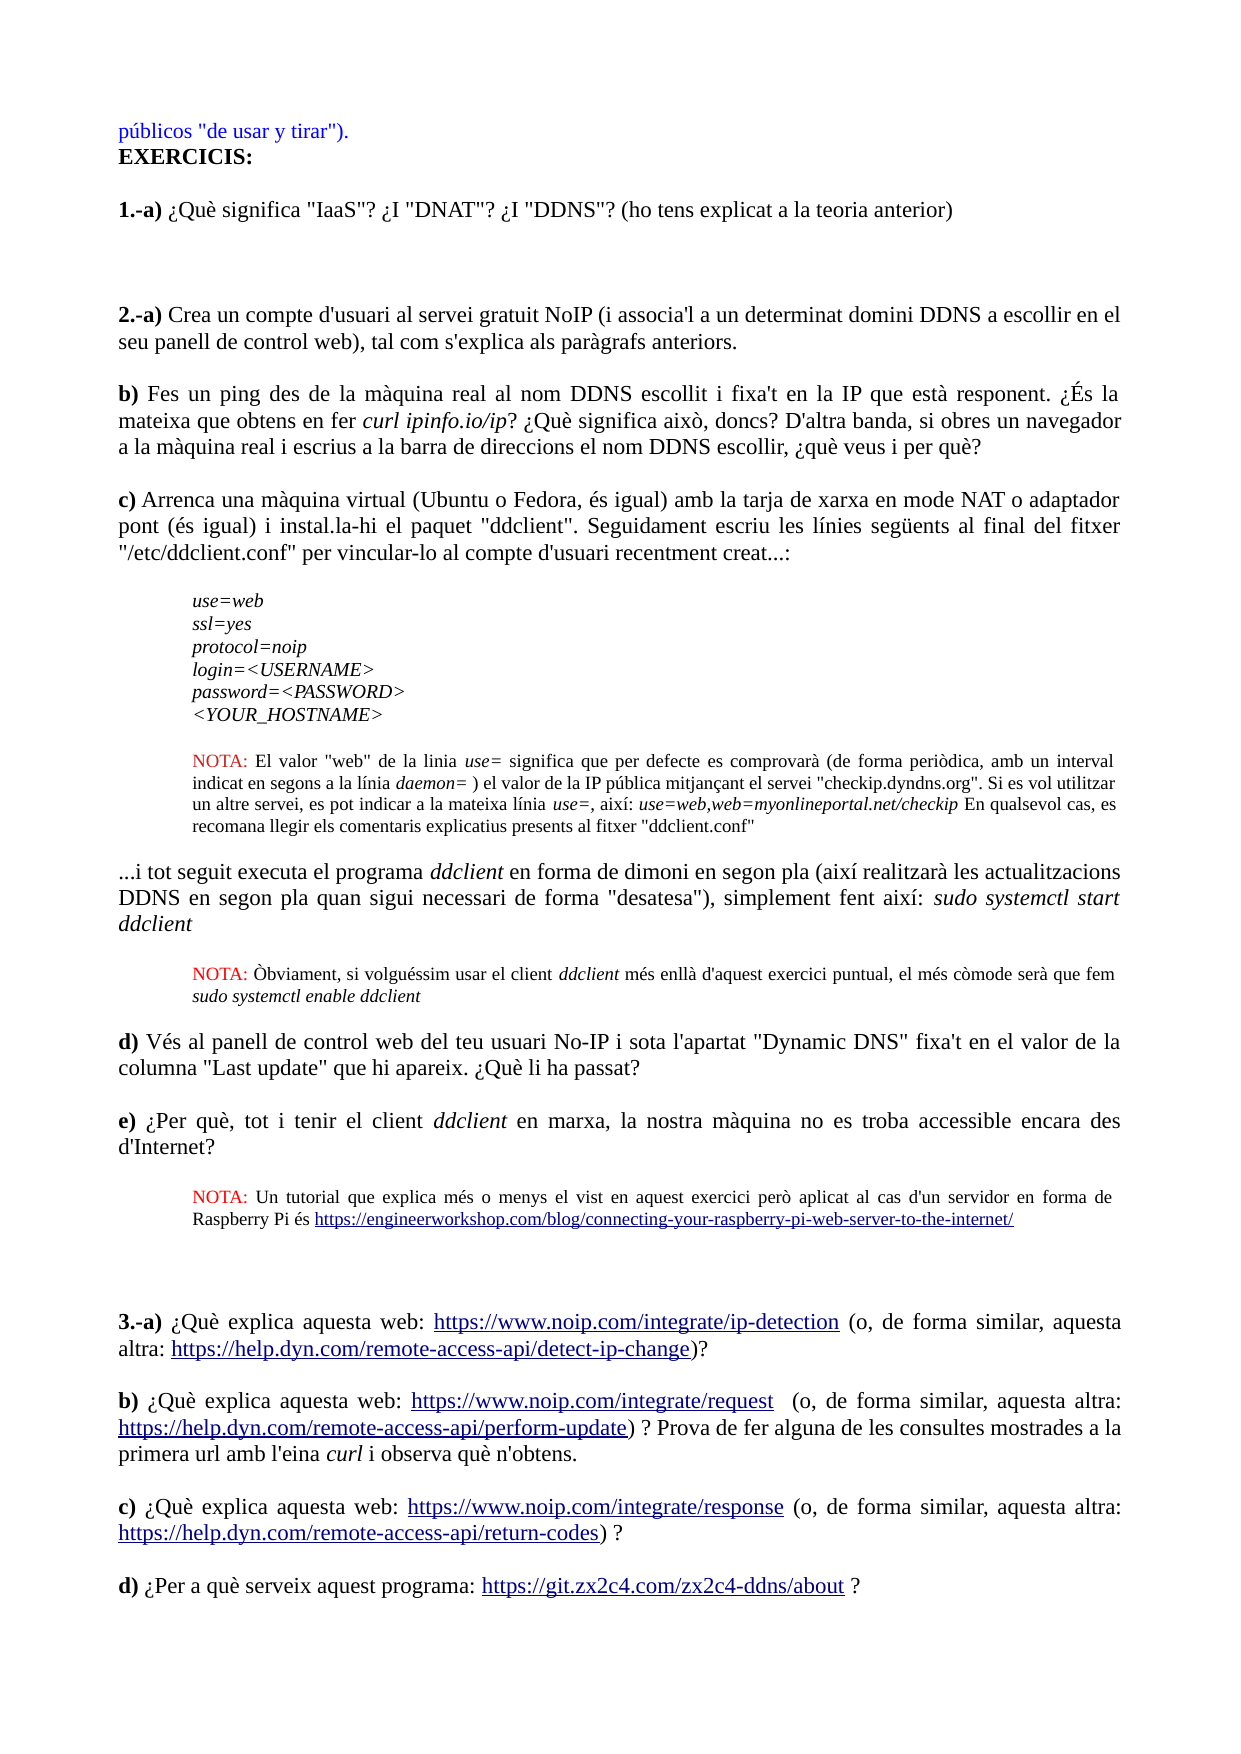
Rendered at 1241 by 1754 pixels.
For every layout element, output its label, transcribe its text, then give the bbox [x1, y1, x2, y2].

text ssl=yes [118, 612, 1122, 635]
text <YOUR_HOSTNAME> [118, 703, 1122, 726]
text 3.-a) ¿Què explica aquesta web: https://www.noip.com/integrate/ip-detection (o, de forma similar, aquesta altra: https://help.dyn.com/remote-access-api/detect-ip-change)? [118, 1308, 1122, 1361]
text e) ¿Per què, tot i tenir el client ddclient en marxa, la nostra màquina no es troba accessible encara des d'Internet? [118, 1107, 1122, 1160]
text d) ¿Per a què serveix aquest programa: https://git.zx2c4.com/zx2c4-ddns/about ? [118, 1572, 1122, 1598]
text NOTA: El valor "web" de la linia use= significa que per defecte es comprovarà (de forma periòdica, amb un interval indicat en segons a la línia daemon= ) el valor de la IP pública mitjançant el servei "checkip.dyndns.org". Si es vol utilitzar un altre servei, es pot indicar a la mateixa línia use=, així: use=web,web=myonlineportal.net/checkip En qualsevol cas, es recomana llegir els comentaris explicatius presents al fitxer "ddclient.conf" [118, 750, 1122, 836]
text NOTA: Un tutorial que explica més o menys el vist en aquest exercici però aplicat al cas d'un servidor en forma de Raspberry Pi és https://engineerworkshop.com/blog/connecting-your-raspberry-pi-web-server-to-the-internet/ [118, 1186, 1122, 1229]
text 2.-a) Crea un compte d'usuari al servei gratuit NoIP (i associa'l a un determinat domini DDNS a escollir en el seu panell de control web), tal com s'explica als paràgrafs anteriors. [118, 301, 1122, 354]
text EXERCICIS: [118, 143, 1122, 170]
text protocol=noip [118, 635, 1122, 657]
text d) Vés al panell de control web del teu usuari No-IP i sota l'apartat "Dynamic DNS" fixa't en el valor de la columna "Last update" que hi apareix. ¿Què li ha passat? [118, 1028, 1122, 1081]
text c) Arrenca una màquina virtual (Ubuntu o Fedora, és igual) amb la tarja de xarxa en mode NAT o adaptador pont (és igual) i instal.la-hi el paquet "ddclient". Seguidament escriu les línies següents al final del fitxer "/etc/ddclient.conf" per vincular-lo al compte d'usuari recentment creat...: [118, 486, 1122, 565]
text 1.-a) ¿Què significa "IaaS"? ¿I "DNAT"? ¿I "DDNS"? (ho tens explicat a la teoria anterior) [118, 196, 1122, 222]
text ...i tot seguit executa el programa ddclient en forma de dimoni en segon pla (així realitzarà les actualitzacions DDNS en segon pla quan sigui necessari de forma "desatesa"), simplement fent així: sudo systemctl start ddclient [118, 858, 1122, 937]
text use=web [118, 589, 1122, 612]
text password=<PASSWORD> [118, 680, 1122, 703]
text públicos "de usar y tirar"). [118, 118, 1122, 143]
text c) ¿Què explica aquesta web: https://www.noip.com/integrate/response (o, de forma similar, aquesta altra: https://help.dyn.com/remote-access-api/return-codes) ? [118, 1493, 1122, 1545]
text b) Fes un ping des de la màquina real al nom DDNS escollit i fixa't en la IP que està responent. ¿És la mateixa que obtens en fer curl ipinfo.io/ip? ¿Què significa això, doncs? D'altra banda, si obres un navegador a la màquina real i escrius a la barra de direccions el nom DDNS escollir, ¿què veus i per què? [118, 381, 1122, 459]
text login=<USERNAME> [118, 657, 1122, 680]
text b) ¿Què explica aquesta web: https://www.noip.com/integrate/request (o, de forma similar, aquesta altra: https://help.dyn.com/remote-access-api/perform-update) ? Prova de fer alguna de les consultes mostrades a la primera url amb l'eina curl i observa què n'obtens. [118, 1387, 1122, 1466]
text NOTA: Òbviament, si volguéssim usar el client ddclient més enllà d'aquest exercici puntual, el més còmode serà que fem sudo systemctl enable ddclient [118, 963, 1122, 1006]
